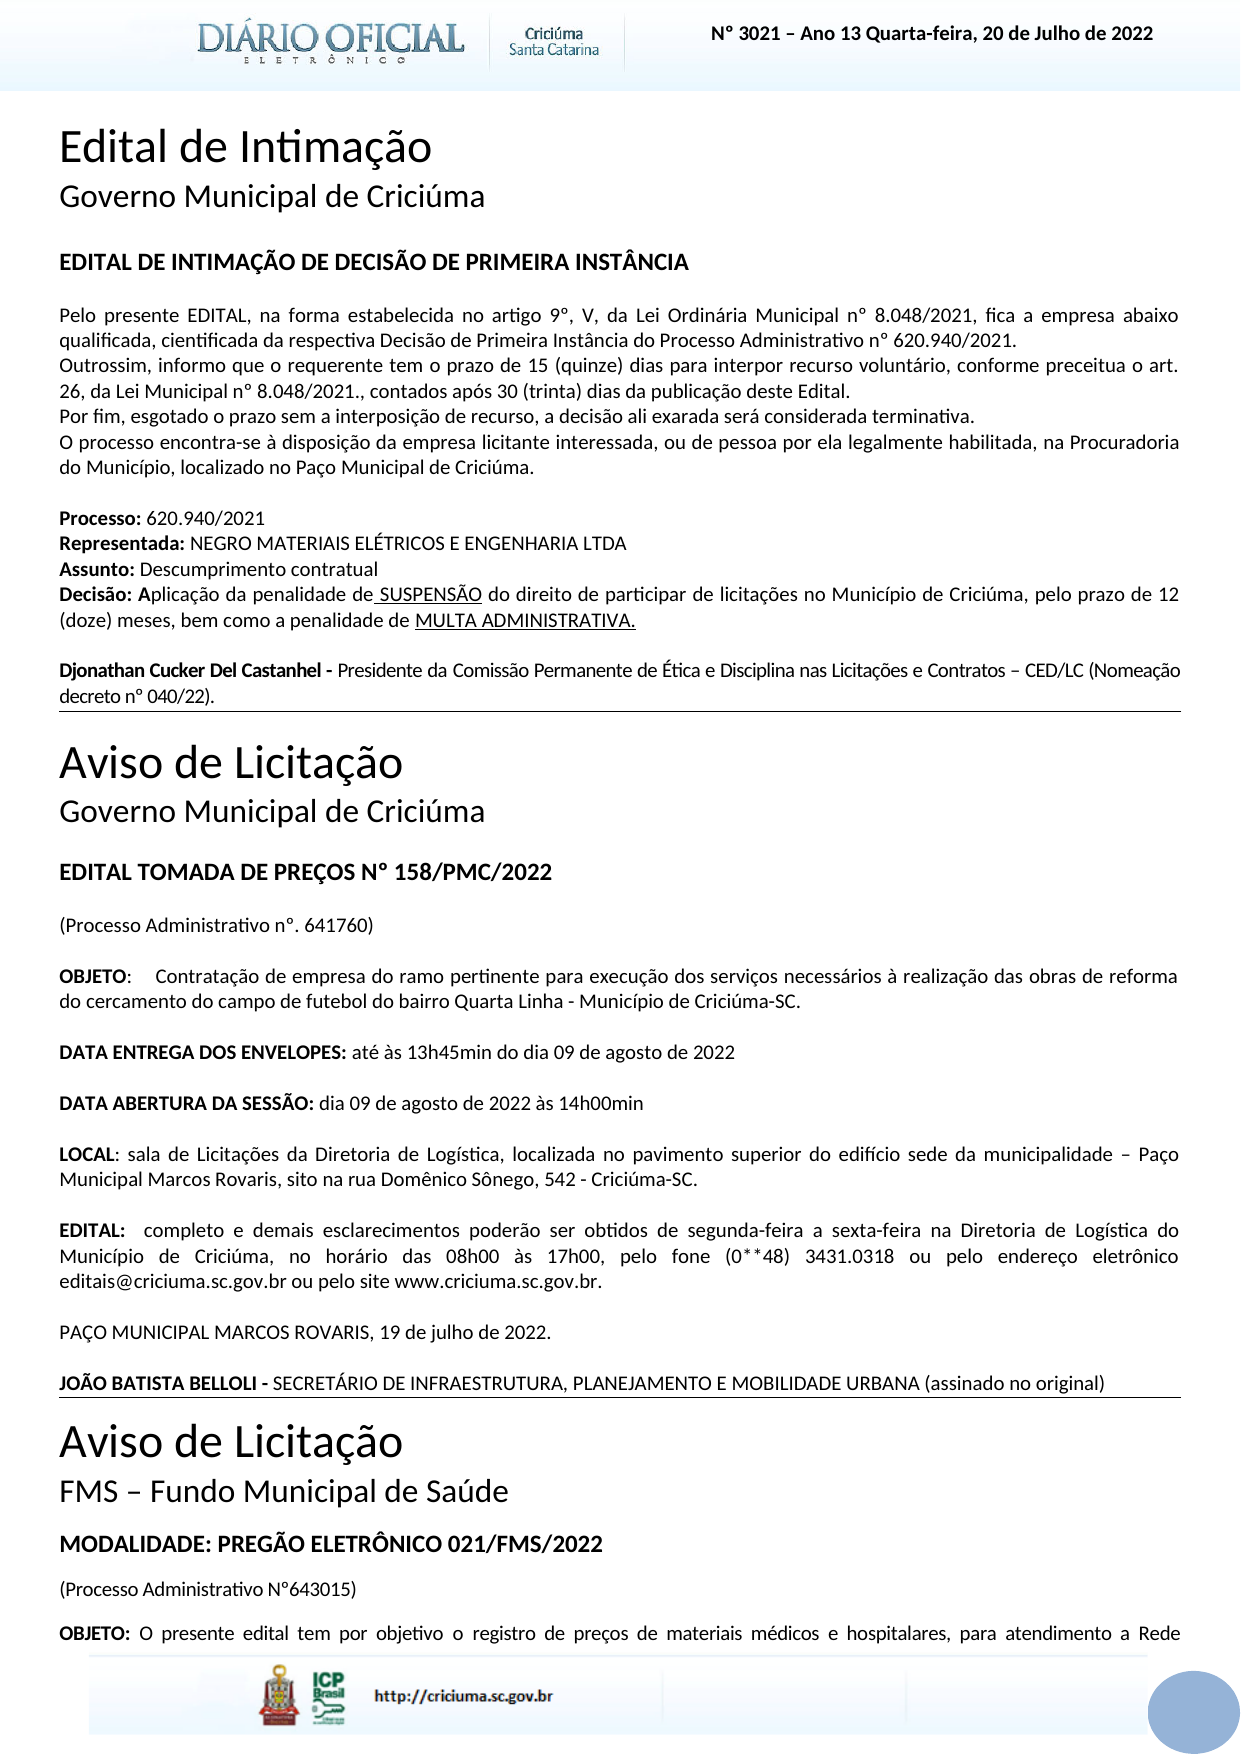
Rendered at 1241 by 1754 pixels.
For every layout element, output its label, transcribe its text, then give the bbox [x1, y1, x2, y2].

text Pelo presente EDITAL, na forma estabelecida no artigo 9º, V, da Lei Ordinária Municipal nº 8.048/2021, fica a empresa abaixo qualificada, cientificada da respectiva Decisão de Primeira Instância do Processo Administrativo nº 620.940/2021. [59, 302, 1181, 353]
text EDITAL DE INTIMAÇÃO de decisão de primeira instância [59, 246, 1181, 276]
text MODALIDADE: PREGÃO ELETRÔNICO 021/FMS/2022 [59, 1528, 1181, 1559]
text Aviso de Licitação [59, 1411, 1181, 1470]
text DATA ABERTURA DA SESSÃO: dia 09 de agosto de 2022 às 14h00min [59, 1090, 1181, 1116]
text Assunto: Descumprimento contratual [59, 556, 1181, 581]
text Processo: 620.940/2021 [59, 505, 1181, 531]
text Outrossim, informo que o requerente tem o prazo de 15 (quinze) dias para interpor recurso voluntário, conforme preceitua o art. 26, da Lei Municipal nº 8.048/2021., contados após 30 (trinta) dias da publicação deste Edital. [59, 353, 1181, 403]
text DATA ENTREGA DOS ENVELOPES: até às 13h45min do dia 09 de agosto de 2022 [59, 1039, 1181, 1065]
text Governo Municipal de Criciúma [59, 174, 1181, 215]
text EDITAL: completo e demais esclarecimentos poderão ser obtidos de segunda-feira a sexta-feira na Diretoria de Logística do Município de Criciúma, no horário das 08h00 às 17h00, pelo fone (0**48) 3431.0318 ou pelo endereço eletrônico editais@criciuma.sc.gov.br ou pelo site www.criciuma.sc.gov.br. [59, 1217, 1181, 1294]
text JOÃO BATISTA BELLOLI - SECRETÁRIO DE INFRAESTRUTURA, PLANEJAMENTO E MOBILIDADE URBANA (assinado no original) [59, 1370, 1181, 1397]
text Por fim, esgotado o prazo sem a interposição de recurso, a decisão ali exarada será considerada terminativa. [59, 403, 1181, 429]
text Decisão: Aplicação da penalidade de SUSPENSÃO do direito de participar de licitações no Município de Criciúma, pelo prazo de 12 (doze) meses, bem como a penalidade de MULTA ADMINISTRATIVA. [59, 581, 1181, 632]
text (Processo Administrativo nº. 641760) [59, 912, 1181, 938]
text EDITAL TOMADA DE PREÇOS Nº 158/PMC/2022 [59, 857, 1181, 887]
text O processo encontra-se à disposição da empresa licitante interessada, ou de pessoa por ela legalmente habilitada, na Procuradoria do Município, localizado no Paço Municipal de Criciúma. [59, 429, 1181, 480]
text PAÇO MUNICIPAL MARCOS ROVARIS, 19 de julho de 2022. [59, 1319, 1181, 1344]
text LOCAL: sala de Licitações da Diretoria de Logística, localizada no pavimento superior do edifício sede da municipalidade – Paço Municipal Marcos Rovaris, sito na rua Domênico Sônego, 542 - Criciúma-SC. [59, 1141, 1181, 1192]
text Governo Municipal de Criciúma [59, 790, 1181, 831]
text Edital de Intimação [59, 116, 1181, 174]
text Djonathan Cucker Del Castanhel - Presidente da Comissão Permanente de Ética e Disciplina nas Licitações e Contratos – CED/LC (Nomeação decreto nº 040/22). [59, 658, 1181, 711]
text Representada: NEGRO MATERIAIS ELÉTRICOS E ENGENHARIA LTDA [59, 531, 1181, 556]
text FMS – Fundo Municipal de Saúde [59, 1470, 1181, 1511]
text OBJETO: O presente edital tem por objetivo o registro de preços de materiais médicos e hospitalares, para atendimento a Rede [59, 1620, 1181, 1645]
text Aviso de Licitação [59, 732, 1181, 790]
text (Processo Administrativo Nº643015) [59, 1577, 1181, 1602]
text OBJETO: Contratação de empresa do ramo pertinente para execução dos serviços necessários à realização das obras de reforma do cercamento do campo de futebol do bairro Quarta Linha - Município de Criciúma-SC. [59, 963, 1181, 1014]
